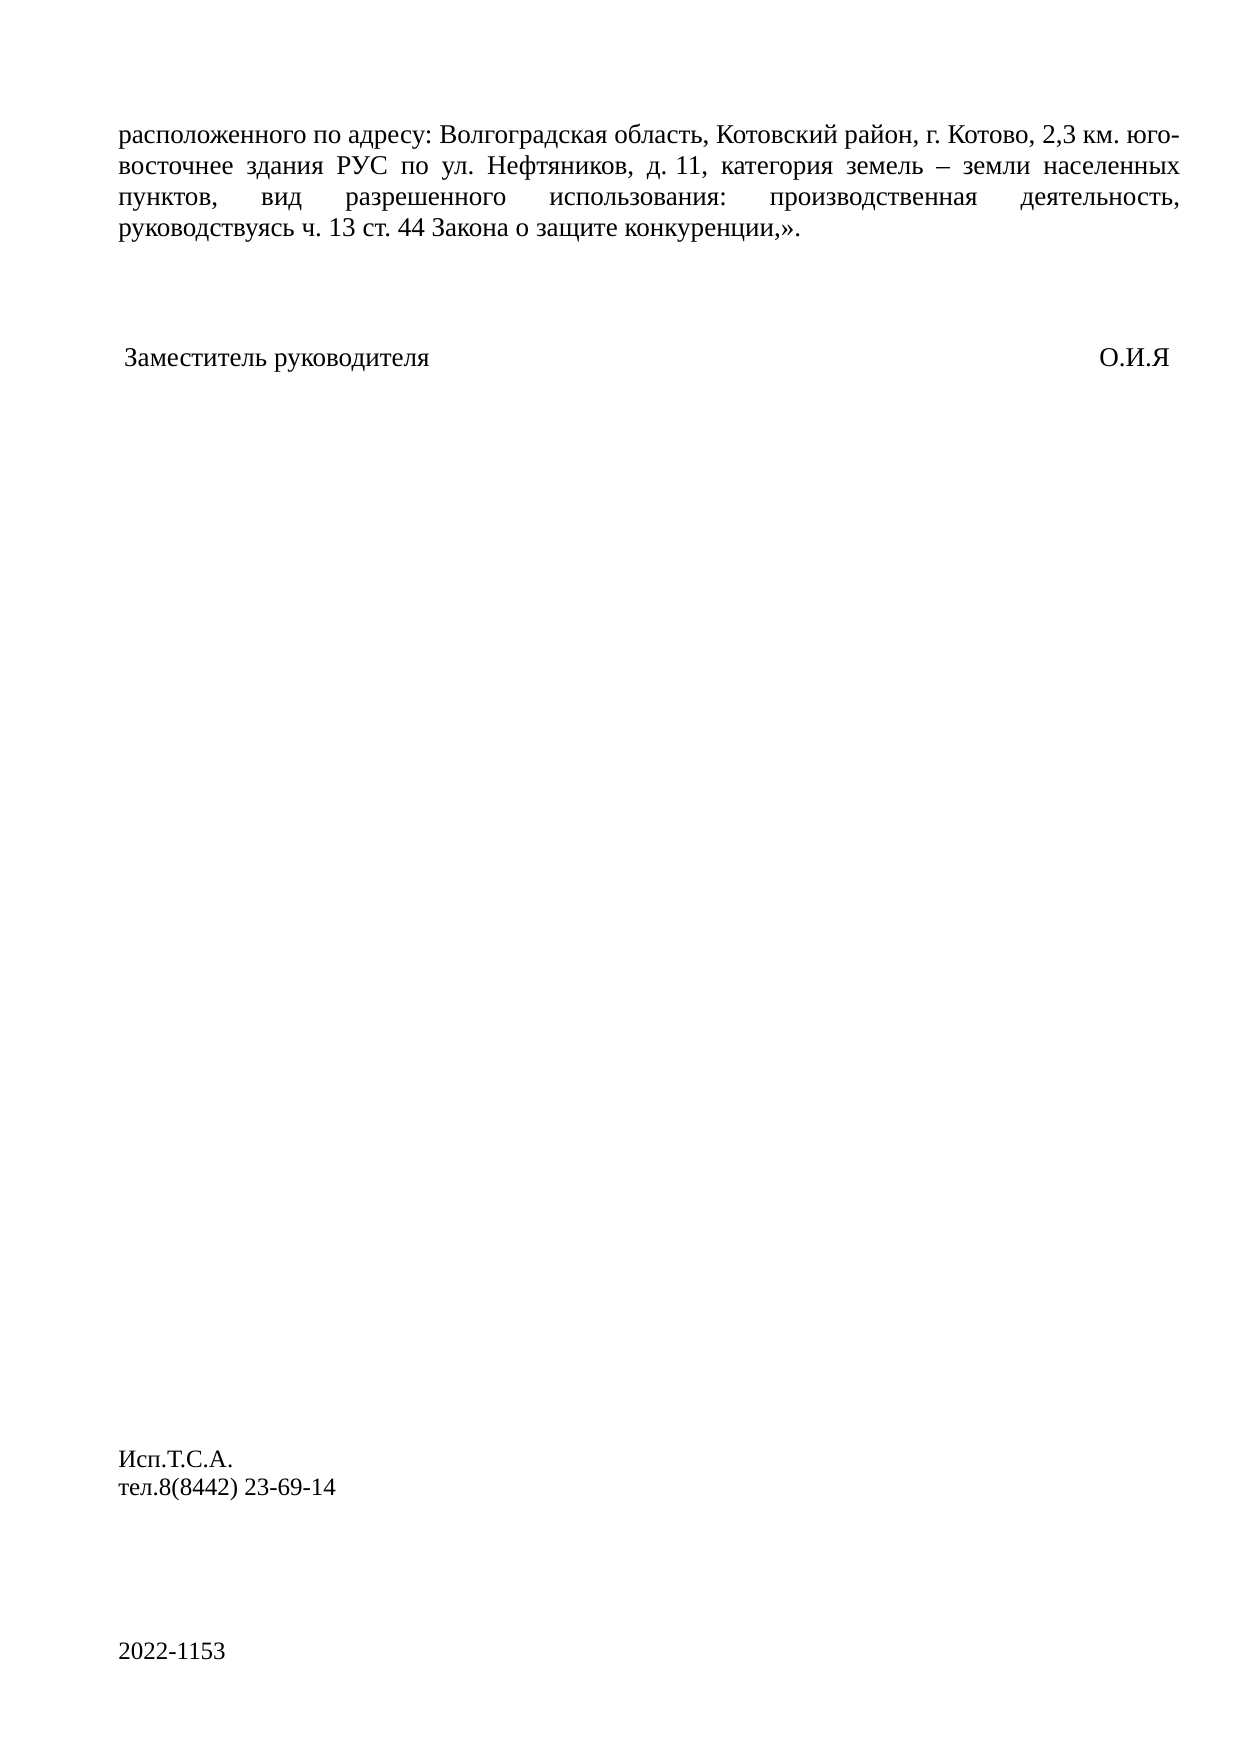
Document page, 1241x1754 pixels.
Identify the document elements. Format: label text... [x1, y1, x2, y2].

text расположенного по адресу: Волгоградская область, Котовский район, г. Котово, 2,3 км. юго-восточнее здания РУС по ул. Нефтяников, д. 11, категория земель – земли населенных пунктов, вид разрешенного использования: производственная деятельность, руководствуясь ч. 13 ст. 44 Закона о защите конкуренции,». [118, 118, 1181, 243]
table_header О.И.Я [744, 335, 1182, 377]
text тел.8(8442) 23-69-14 [118, 1472, 1181, 1501]
table_header Заместитель руководителя [118, 335, 744, 377]
text Исп.Т.С.А. [118, 1444, 1181, 1472]
